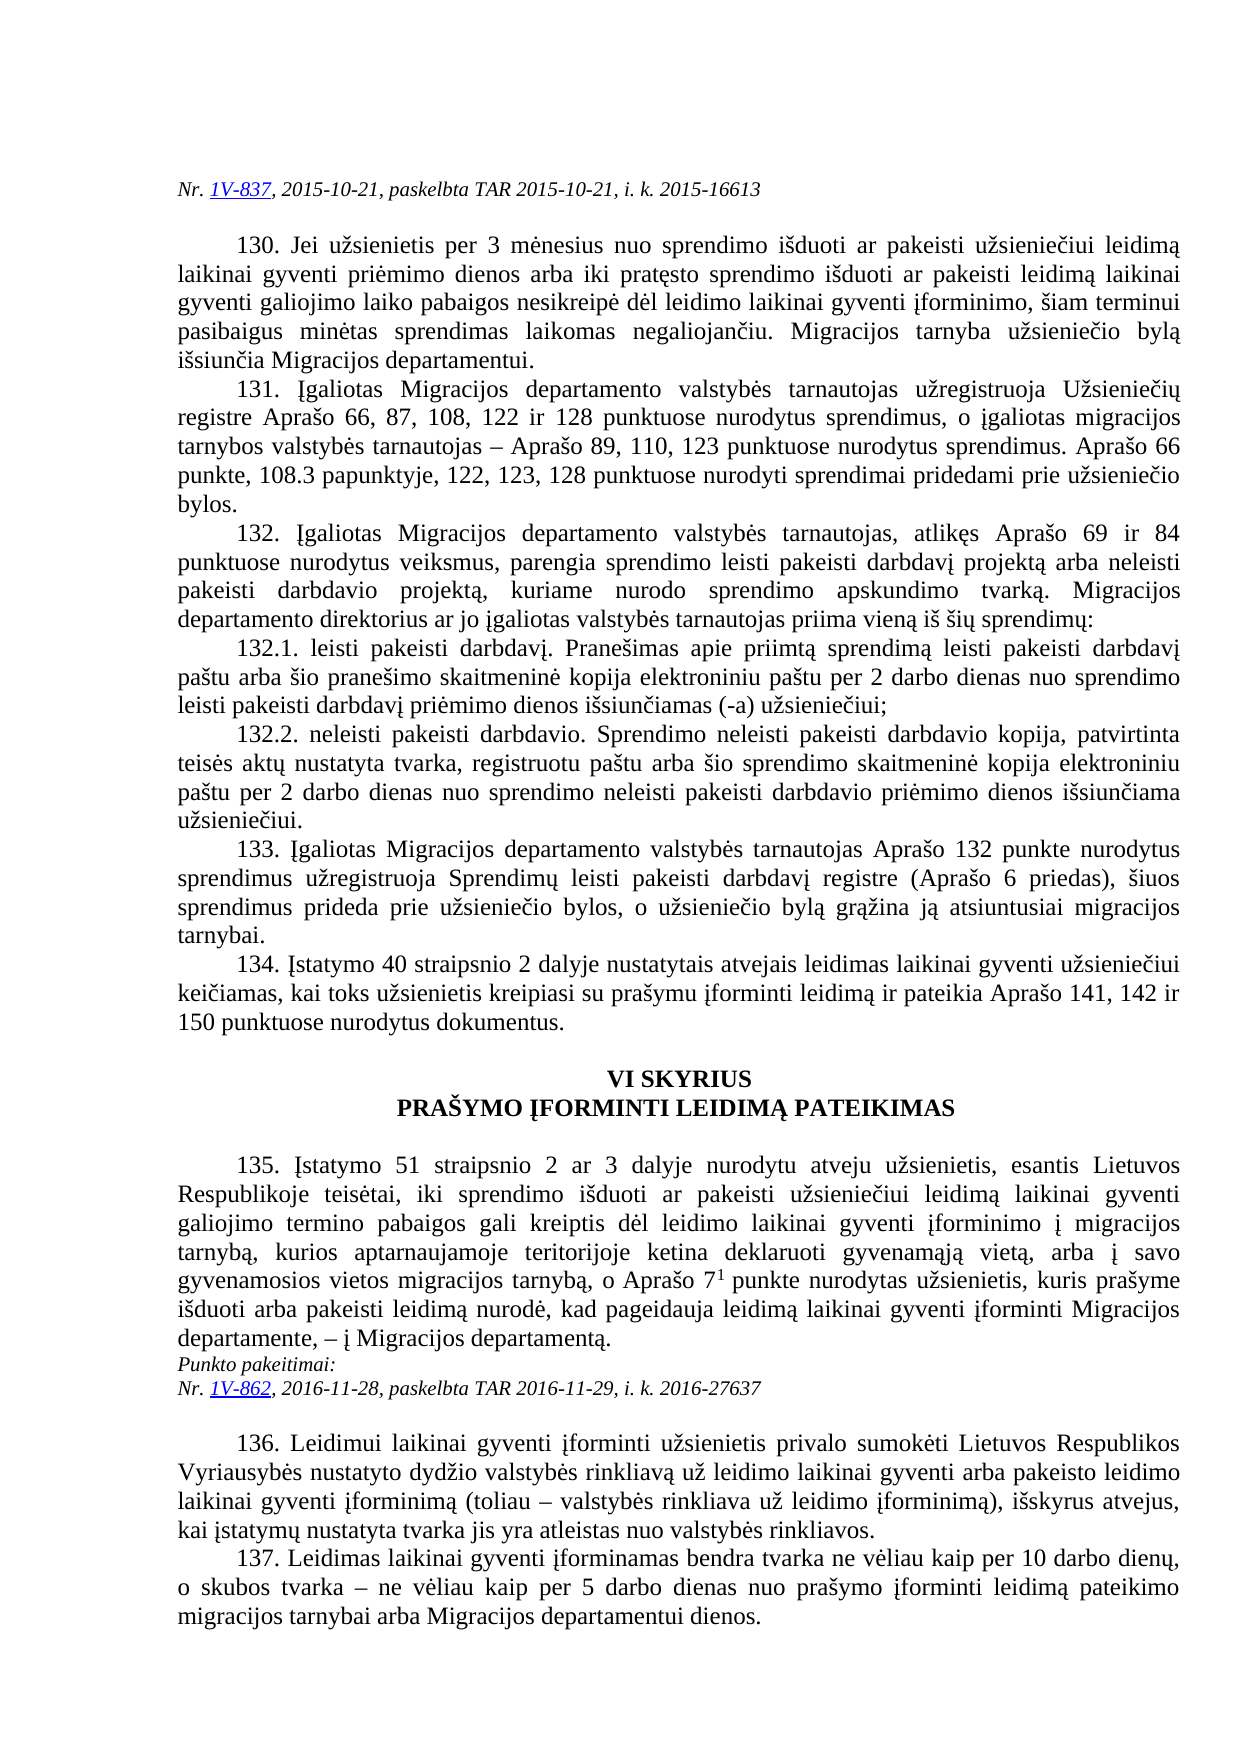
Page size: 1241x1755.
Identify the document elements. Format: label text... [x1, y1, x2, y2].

text Nr. 1V-862, 2016-11-28, paskelbta TAR 2016-11-29, i. k. 2016-27637 [177, 1376, 1181, 1400]
text 137. Leidimas laikinai gyventi įforminamas bendra tvarka ne vėliau kaip per 10 darbo dienų, o skubos tvarka – ne vėliau kaip per 5 darbo dienas nuo prašymo įforminti leidimą pateikimo migracijos tarnybai arba Migracijos departamentui dienos. [177, 1543, 1181, 1630]
text 133. Įgaliotas Migracijos departamento valstybės tarnautojas Aprašo 132 punkte nurodytus sprendimus užregistruoja Sprendimų leisti pakeisti darbdavį registre (Aprašo 6 priedas), šiuos sprendimus prideda prie užsieniečio bylos, o užsieniečio bylą grąžina ją atsiuntusiai migracijos tarnybai. [177, 834, 1181, 949]
text 132.2. neleisti pakeisti darbdavio. Sprendimo neleisti pakeisti darbdavio kopija, patvirtinta teisės aktų nustatyta tvarka, registruotu paštu arba šio sprendimo skaitmeninė kopija elektroniniu paštu per 2 darbo dienas nuo sprendimo neleisti pakeisti darbdavio priėmimo dienos išsiunčiama užsieniečiui. [177, 719, 1181, 834]
text 135. Įstatymo 51 straipsnio 2 ar 3 dalyje nurodytu atveju užsienietis, esantis Lietuvos Respublikoje teisėtai, iki sprendimo išduoti ar pakeisti užsieniečiui leidimą laikinai gyventi galiojimo termino pabaigos gali kreiptis dėl leidimo laikinai gyventi įforminimo į migracijos tarnybą, kurios aptarnaujamoje teritorijoje ketina deklaruoti gyvenamąją vietą, arba į savo gyvenamosios vietos migracijos tarnybą, o Aprašo 71 punkte nurodytas užsienietis, kuris prašyme išduoti arba pakeisti leidimą nurodė, kad pageidauja leidimą laikinai gyventi įforminti Migracijos departamente, – į Migracijos departamentą. [177, 1150, 1181, 1352]
text Punkto pakeitimai: [177, 1352, 1181, 1376]
text 134. Įstatymo 40 straipsnio 2 dalyje nustatytais atvejais leidimas laikinai gyventi užsieniečiui keičiamas, kai toks užsienietis kreipiasi su prašymu įforminti leidimą ir pateikia Aprašo 141, 142 ir 150 punktuose nurodytus dokumentus. [177, 949, 1181, 1035]
text 136. Leidimui laikinai gyventi įforminti užsienietis privalo sumokėti Lietuvos Respublikos Vyriausybės nustatyto dydžio valstybės rinkliavą už leidimo laikinai gyventi arba pakeisto leidimo laikinai gyventi įforminimą (toliau – valstybės rinkliava už leidimo įforminimą), išskyrus atvejus, kai įstatymų nustatyta tvarka jis yra atleistas nuo valstybės rinkliavos. [177, 1428, 1181, 1543]
text 132. Įgaliotas Migracijos departamento valstybės tarnautojas, atlikęs Aprašo 69 ir 84 punktuose nurodytus veiksmus, parengia sprendimo leisti pakeisti darbdavį projektą arba neleisti pakeisti darbdavio projektą, kuriame nurodo sprendimo apskundimo tvarką. Migracijos departamento direktorius ar jo įgaliotas valstybės tarnautojas priima vieną iš šių sprendimų: [177, 518, 1181, 633]
text Nr. 1V-837, 2015-10-21, paskelbta TAR 2015-10-21, i. k. 2015-16613 [177, 177, 1181, 201]
text 131. Įgaliotas Migracijos departamento valstybės tarnautojas užregistruoja Užsieniečių registre Aprašo 66, 87, 108, 122 ir 128 punktuose nurodytus sprendimus, o įgaliotas migracijos tarnybos valstybės tarnautojas – Aprašo 89, 110, 123 punktuose nurodytus sprendimus. Aprašo 66 punkte, 108.3 papunktyje, 122, 123, 128 punktuose nurodyti sprendimai pridedami prie užsieniečio bylos. [177, 374, 1181, 518]
text 130. Jei užsienietis per 3 mėnesius nuo sprendimo išduoti ar pakeisti užsieniečiui leidimą laikinai gyventi priėmimo dienos arba iki pratęsto sprendimo išduoti ar pakeisti leidimą laikinai gyventi galiojimo laiko pabaigos nesikreipė dėl leidimo laikinai gyventi įforminimo, šiam terminui pasibaigus minėtas sprendimas laikomas negaliojančiu. Migracijos tarnyba užsieniečio bylą išsiunčia Migracijos departamentui. [177, 230, 1181, 374]
text 132.1. leisti pakeisti darbdavį. Pranešimas apie priimtą sprendimą leisti pakeisti darbdavį paštu arba šio pranešimo skaitmeninė kopija elektroniniu paštu per 2 darbo dienas nuo sprendimo leisti pakeisti darbdavį priėmimo dienos išsiunčiamas (-a) užsieniečiui; [177, 633, 1181, 719]
text VI SKYRIUS [177, 1064, 1181, 1093]
text PRAŠYMO ĮFORMINTI LEIDIMĄ PATEIKIMAS [177, 1093, 1181, 1122]
